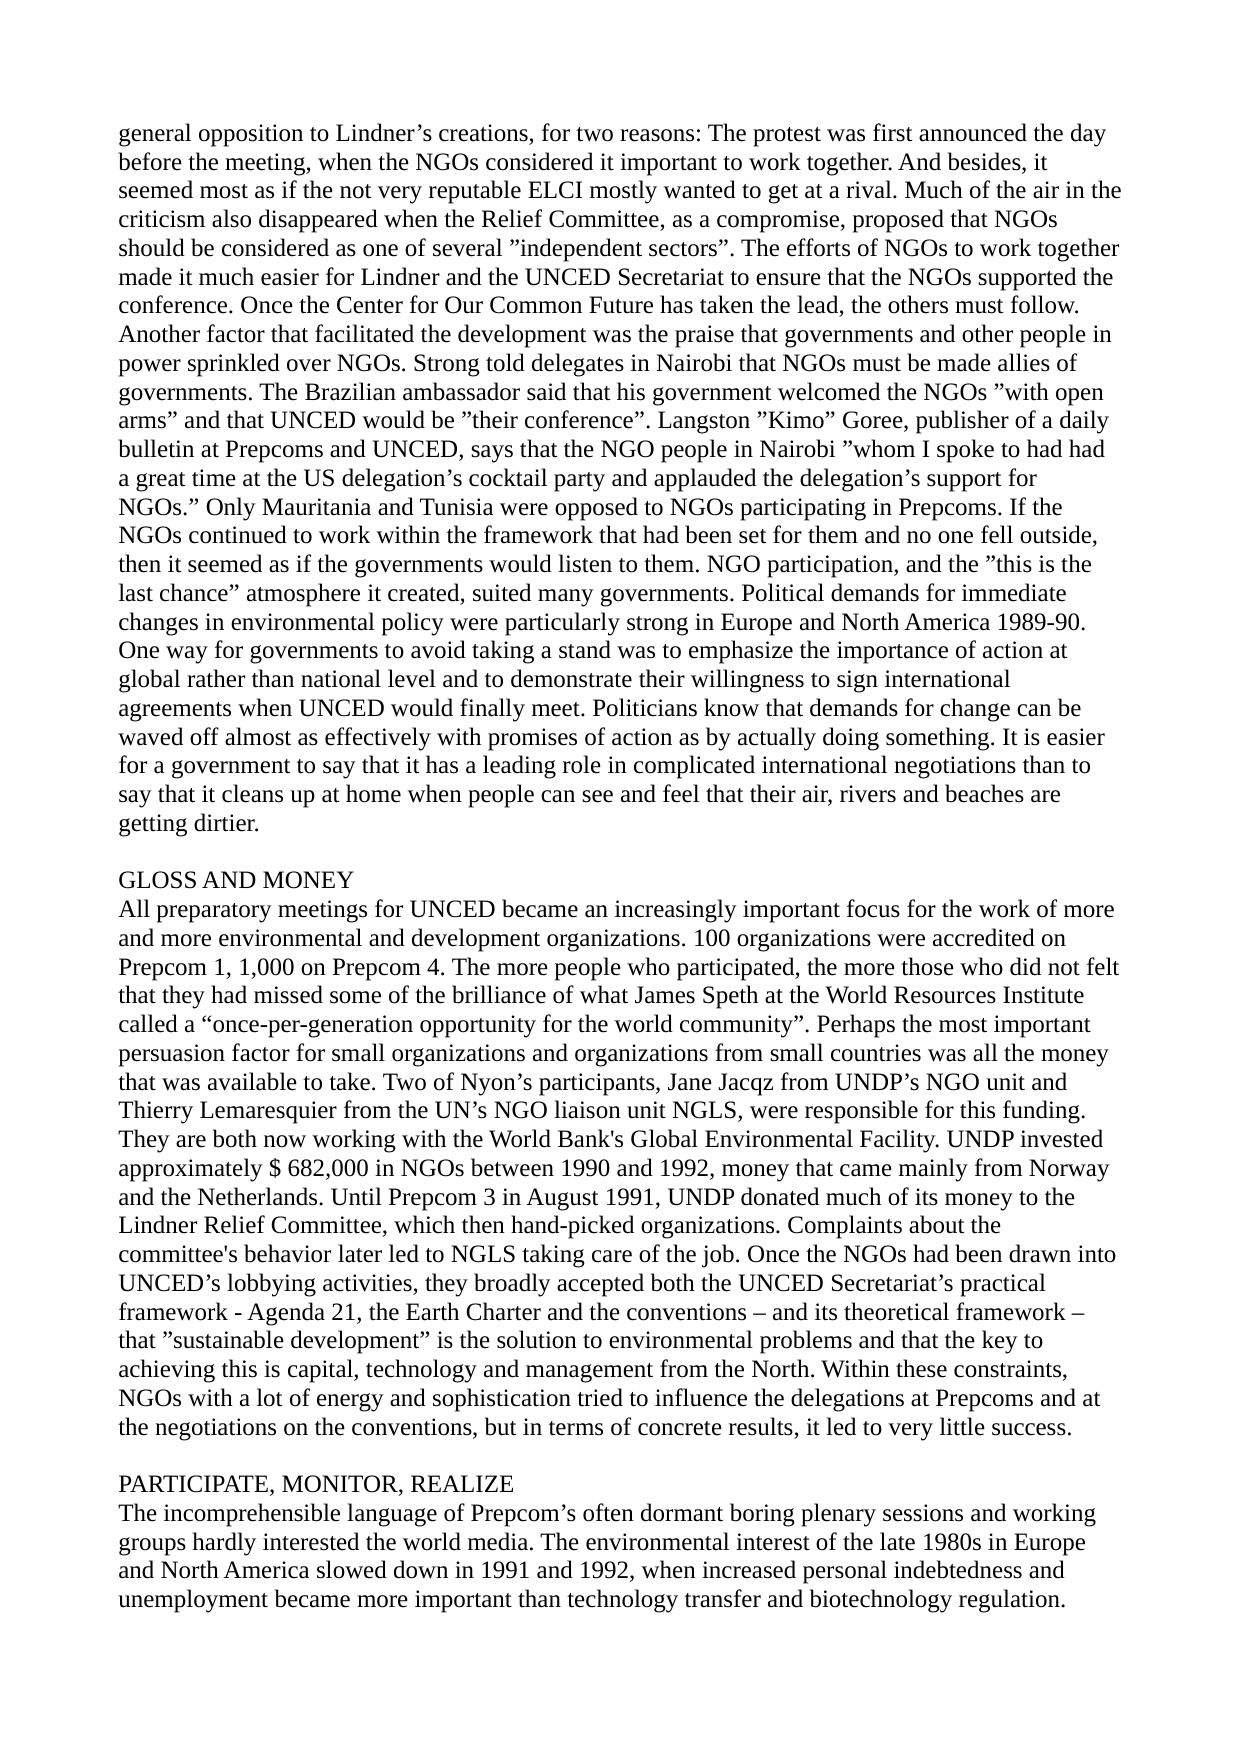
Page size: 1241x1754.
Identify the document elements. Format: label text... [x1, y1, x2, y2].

text All preparatory meetings for UNCED became an increasingly important focus for the work of more and more environmental and development organizations. 100 organizations were accredited on Prepcom 1, 1,000 on Prepcom 4. The more people who participated, the more those who did not felt that they had missed some of the brilliance of what James Speth at the World Resources Institute called a “once-per-generation opportunity for the world community”. Perhaps the most important persuasion factor for small organizations and organizations from small countries was all the money that was available to take. Two of Nyon’s participants, Jane Jacqz from UNDP’s NGO unit and Thierry Lemaresquier from the UN’s NGO liaison unit NGLS, were responsible for this funding. They are both now working with the World Bank's Global Environmental Facility. UNDP invested approximately $ 682,000 in NGOs between 1990 and 1992, money that came mainly from Norway and the Netherlands. Until Prepcom 3 in August 1991, UNDP donated much of its money to the Lindner Relief Committee, which then hand-picked organizations. Complaints about the committee's behavior later led to NGLS taking care of the job. Once the NGOs had been drawn into UNCED’s lobbying activities, they broadly accepted both the UNCED Secretariat’s practical framework - Agenda 21, the Earth Charter and the conventions – and its theoretical framework – that ”sustainable development” is the solution to environmental problems and that the key to achieving this is capital, technology and management from the North. Within these constraints, NGOs with a lot of energy and sophistication tried to influence the delegations at Prepcoms and at the negotiations on the conventions, but in terms of concrete results, it led to very little success. [118, 894, 1122, 1441]
text GLOSS AND MONEY [118, 866, 1122, 894]
text general opposition to Lindner’s creations, for two reasons: The protest was first announced the day before the meeting, when the NGOs considered it important to work together. And besides, it seemed most as if the not very reputable ELCI mostly wanted to get at a rival. Much of the air in the criticism also disappeared when the Relief Committee, as a compromise, proposed that NGOs should be considered as one of several ”independent sectors”. The efforts of NGOs to work together made it much easier for Lindner and the UNCED Secretariat to ensure that the NGOs supported the conference. Once the Center for Our Common Future has taken the lead, the others must follow. Another factor that facilitated the development was the praise that governments and other people in power sprinkled over NGOs. Strong told delegates in Nairobi that NGOs must be made allies of governments. The Brazilian ambassador said that his government welcomed the NGOs ”with open arms” and that UNCED would be ”their conference”. Langston ”Kimo” Goree, publisher of a daily bulletin at Prepcoms and UNCED, says that the NGO people in Nairobi ”whom I spoke to had had a great time at the US delegation’s cocktail party and applauded the delegation’s support for NGOs.” Only Mauritania and Tunisia were opposed to NGOs participating in Prepcoms. If the NGOs continued to work within the framework that had been set for them and no one fell outside, then it seemed as if the governments would listen to them. NGO participation, and the ”this is the last chance” atmosphere it created, suited many governments. Political demands for immediate changes in environmental policy were particularly strong in Europe and North America 1989-90. One way for governments to avoid taking a stand was to emphasize the importance of action at global rather than national level and to demonstrate their willingness to sign international agreements when UNCED would finally meet. Politicians know that demands for change can be waved off almost as effectively with promises of action as by actually doing something. It is easier for a government to say that it has a leading role in complicated international negotiations than to say that it cleans up at home when people can see and feel that their air, rivers and beaches are getting dirtier. [118, 118, 1122, 837]
text The incomprehensible language of Prepcom’s often dormant boring plenary sessions and working groups hardly interested the world media. The environmental interest of the late 1980s in Europe and North America slowed down in 1991 and 1992, when increased personal indebtedness and unemployment became more important than technology transfer and biotechnology regulation. [118, 1498, 1122, 1613]
text PARTICIPATE, MONITOR, REALIZE [118, 1469, 1122, 1498]
